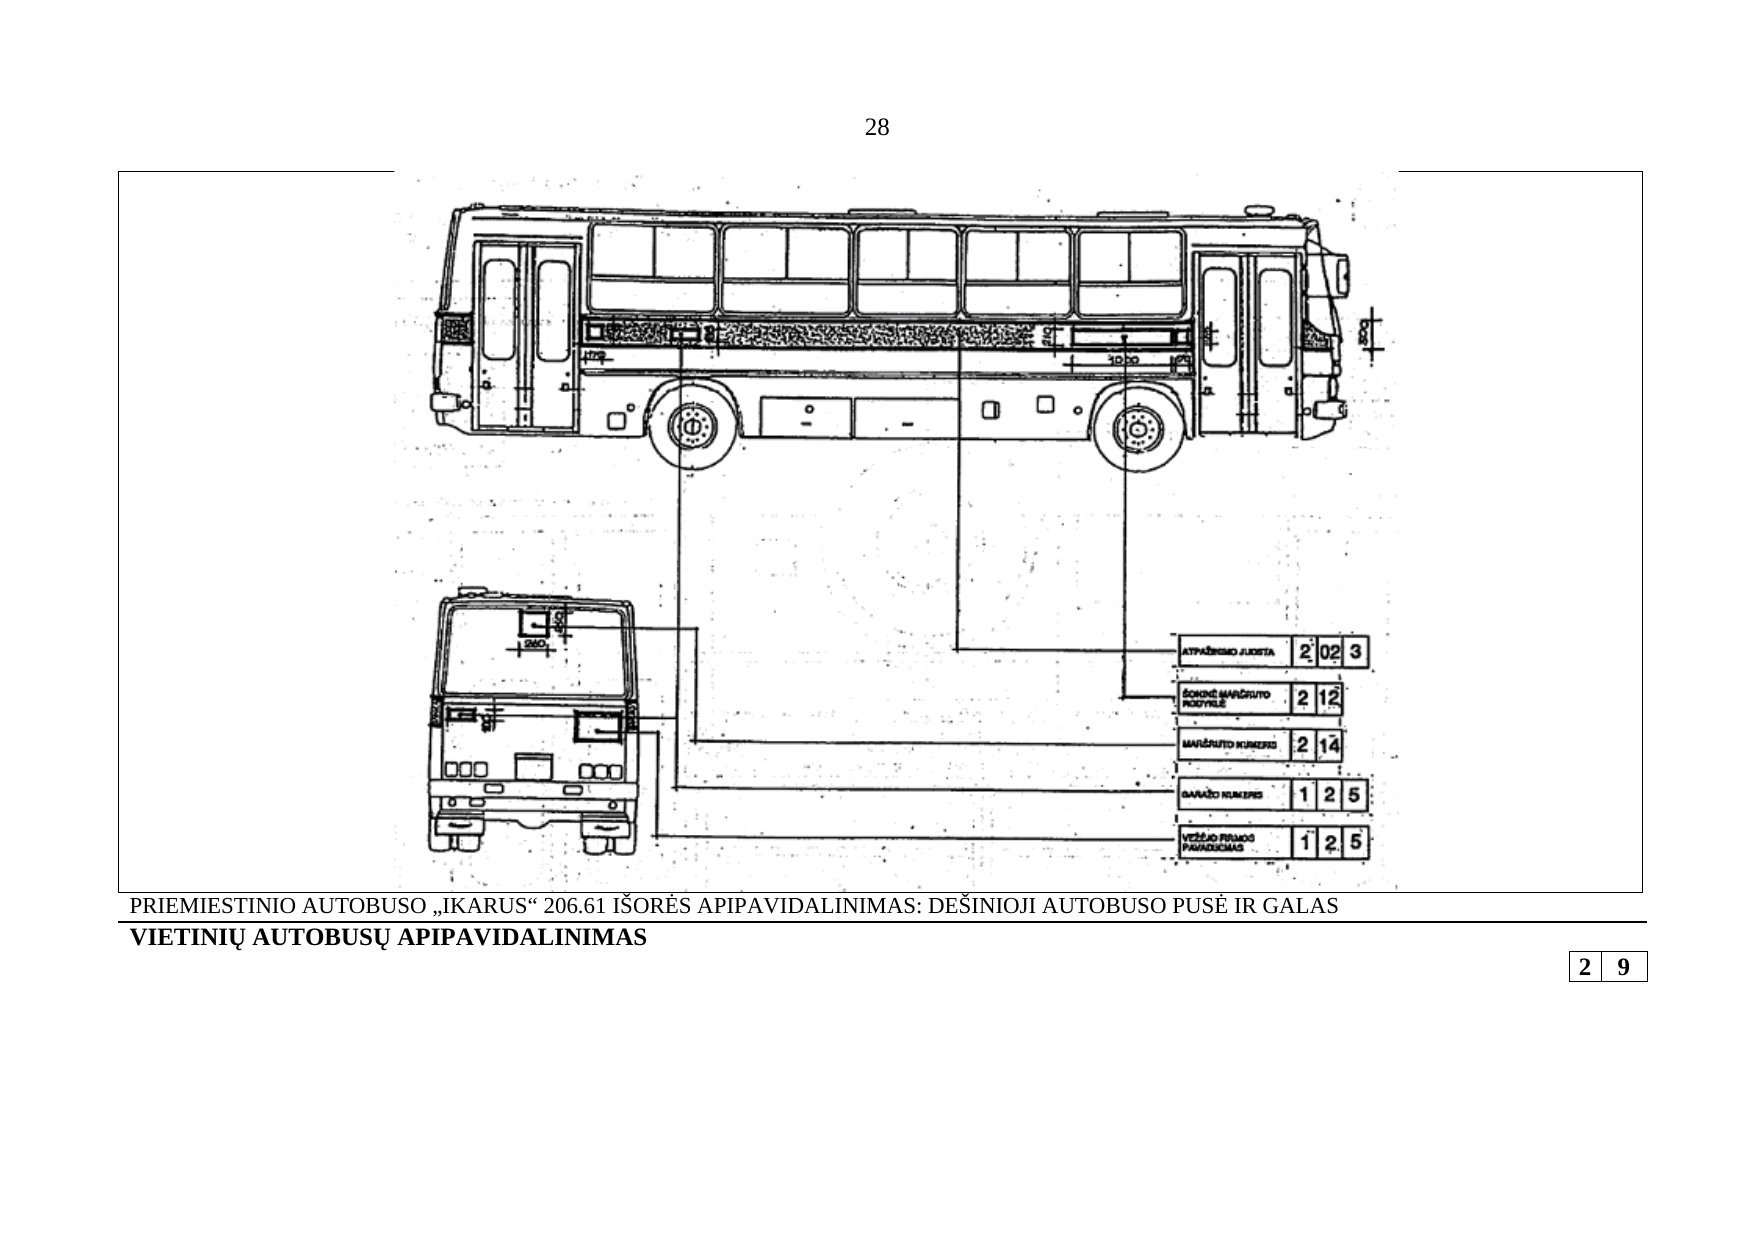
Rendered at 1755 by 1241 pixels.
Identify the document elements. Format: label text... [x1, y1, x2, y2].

table_header [1643, 171, 1647, 892]
table_cell 2 [1570, 952, 1601, 981]
table_cell [1570, 923, 1601, 951]
table_header [1399, 172, 1642, 892]
table_cell VIETINIŲ AUTOBUSŲ APIPAVIDALINIMAS [118, 923, 1570, 981]
table_header [119, 172, 394, 892]
table_cell [1642, 892, 1647, 921]
table_cell 9 [1602, 952, 1647, 981]
table_cell PRIEMIESTINIO AUTOBUSO „IKARUS“ 206.61 IŠORĖS APIPAVIDALINIMAS: DEŠINIOJI AUTOBUSO PUSĖ IR GALAS [118, 893, 1642, 921]
table_cell [1601, 923, 1647, 951]
